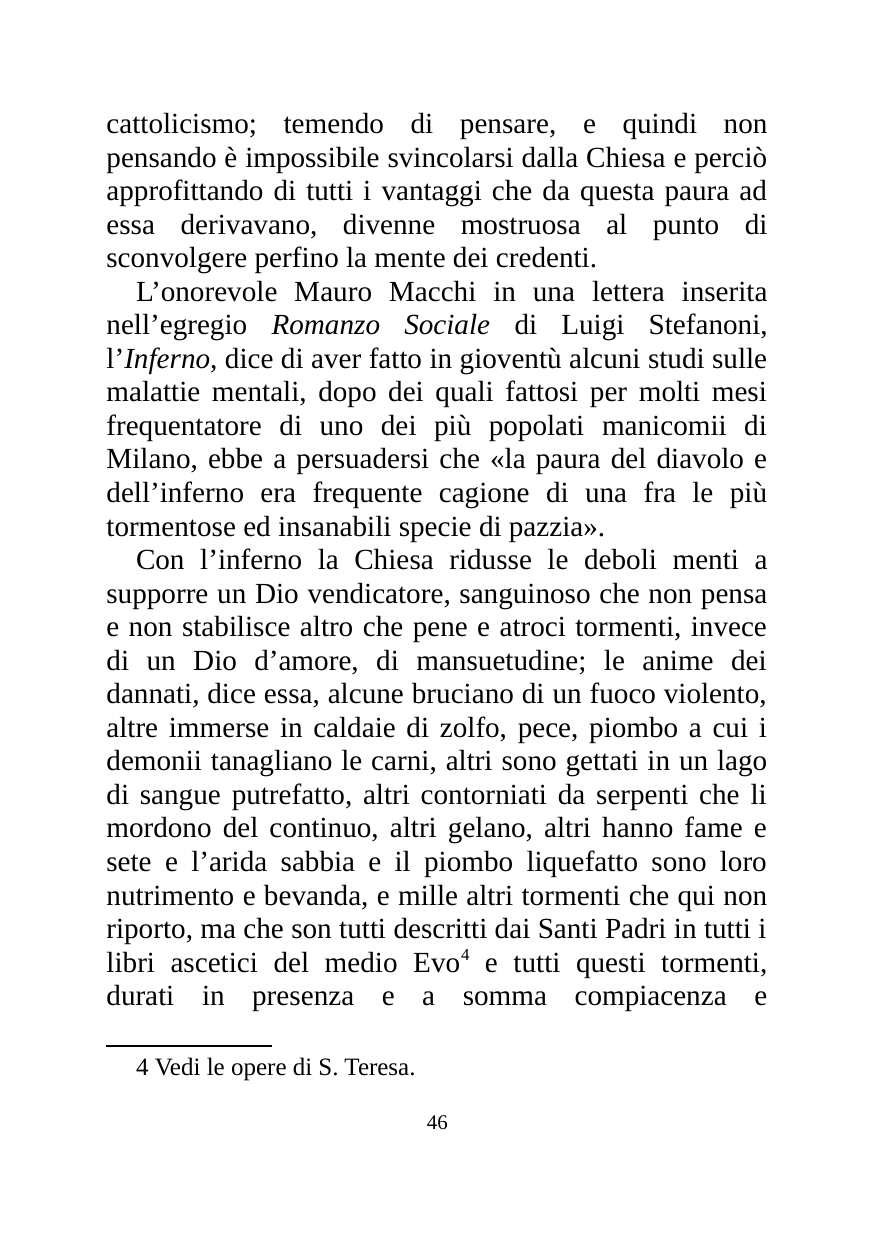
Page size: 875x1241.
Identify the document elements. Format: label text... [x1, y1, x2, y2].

text Vedi le opere di S. Teresa. [106, 1052, 768, 1080]
text Con l’inferno la Chiesa ridusse le deboli menti a supporre un Dio vendicatore, sanguinoso che non pensa e non stabilisce altro che pene e atroci tormenti, invece di un Dio d’amore, di mansuetudine; le anime dei dannati, dice essa, alcune bruciano di un fuoco violento, altre immerse in caldaie di zolfo, pece, piombo a cui i demonii tanagliano le carni, altri sono gettati in un lago di sangue putrefatto, altri contorniati da serpenti che li mordono del continuo, altri gelano, altri hanno fame e sete e l’arida sabbia e il piombo liquefatto sono loro nutrimento e bevanda, e mille altri tormenti che qui non riporto, ma che son tutti descritti dai Santi Padri in tutti i libri ascetici del medio Evo e tutti questi tormenti, durati in presenza e a somma compiacenza e [106, 542, 768, 1012]
text L’onorevole Mauro Macchi in una lettera inserita nell’egregio Romanzo Sociale di Luigi Stefanoni, l’Inferno, dice di aver fatto in gioventù alcuni studi sulle malattie mentali, dopo dei quali fattosi per molti mesi frequentatore di uno dei più popolati manicomii di Milano, ebbe a persuadersi che «la paura del diavolo e dell’inferno era frequente cagione di una fra le più tormentose ed insanabili specie di pazzia». [106, 274, 768, 542]
text cattolicismo; temendo di pensare, e quindi non pensando è impossibile svincolarsi dalla Chiesa e perciò approfittando di tutti i vantaggi che da questa paura ad essa derivavano, divenne mostruosa al punto di sconvolgere perfino la mente dei credenti. [106, 106, 768, 274]
